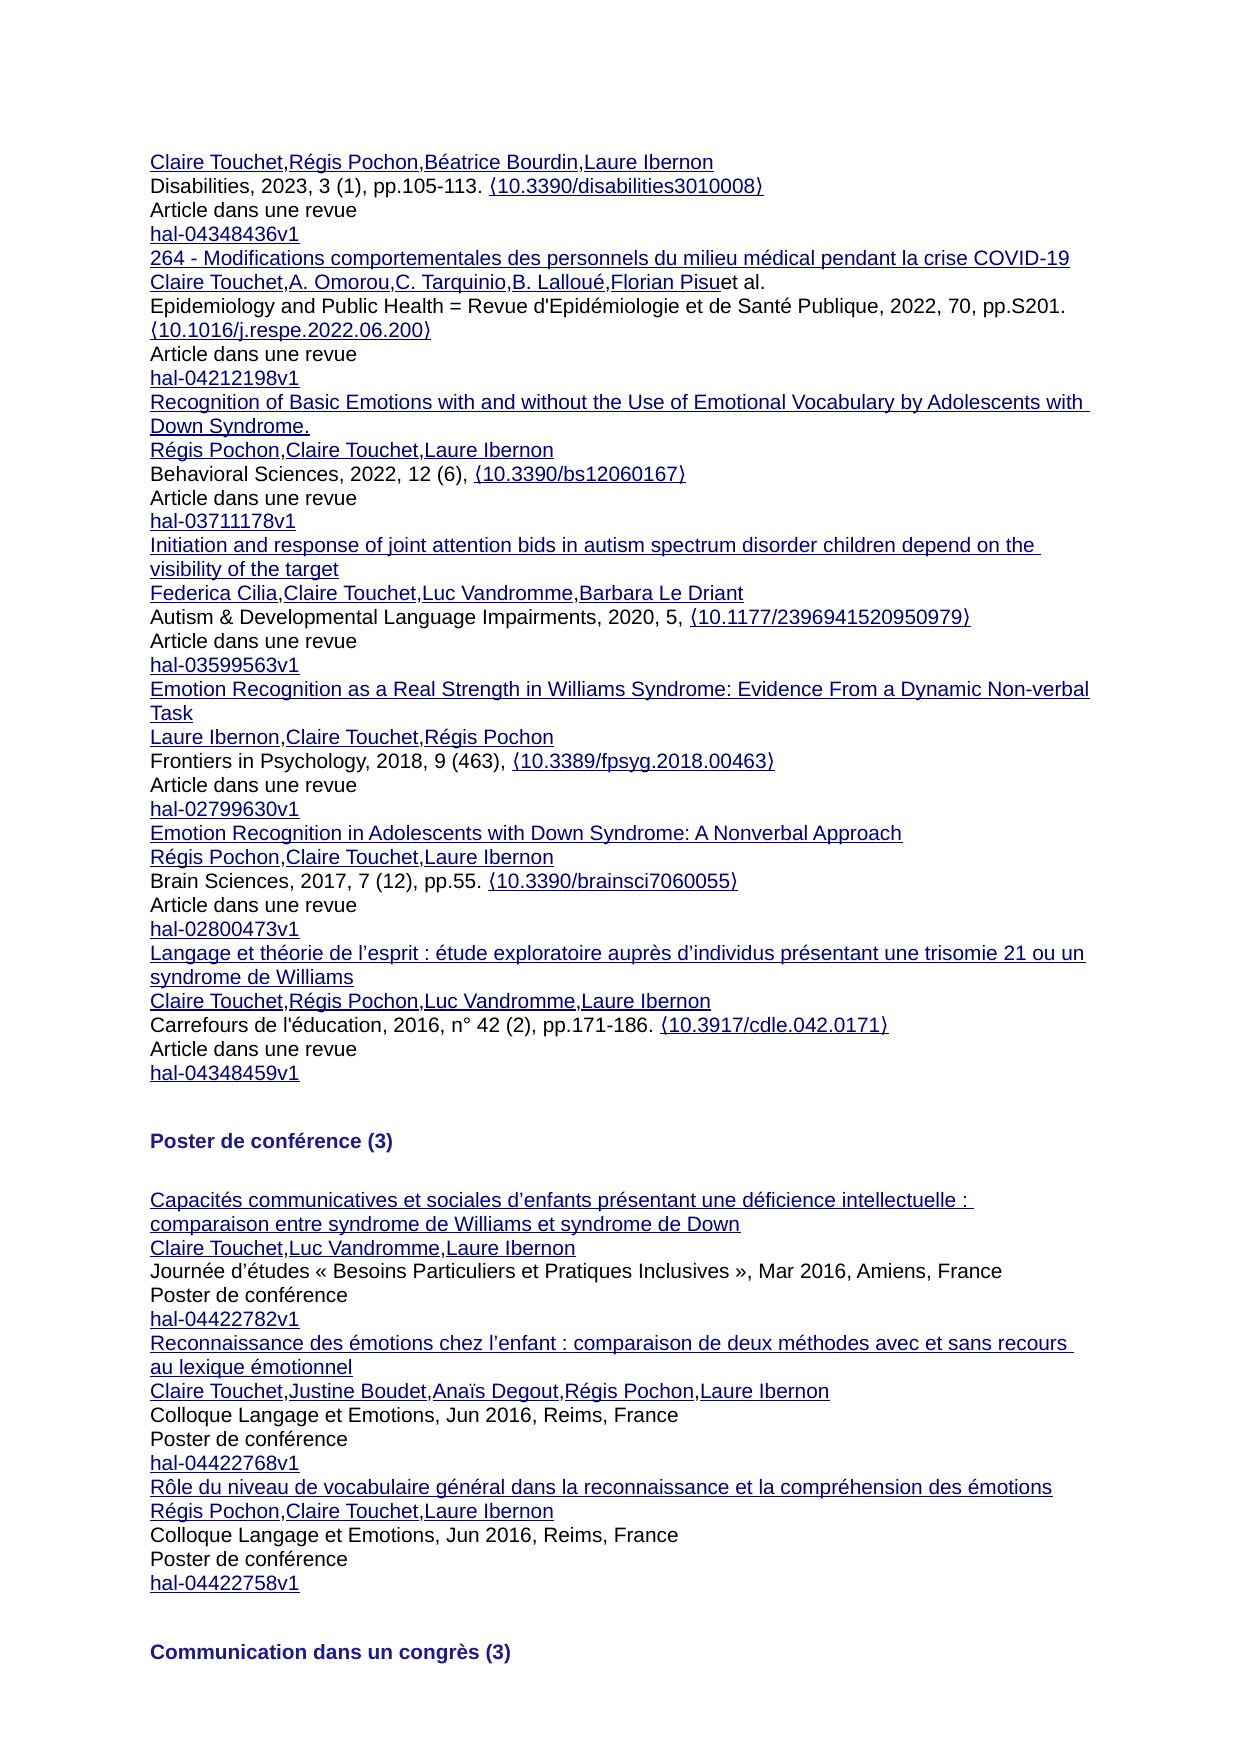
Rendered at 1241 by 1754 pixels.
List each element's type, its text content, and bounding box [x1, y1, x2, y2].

table_cell Langage et théorie de l’esprit : étude exploratoire auprès d’individus présentant une trisomie 21 ou un syndrome de Williams Claire Touchet,Régis Pochon,Luc Vandromme,Laure Ibernon Carrefours de l'éducation, 2016, n° 42 (2), pp.171-186. ⟨10.3917/cdle.042.0171⟩ Article dans une revue hal-04348459v1 [150, 941, 1090, 1084]
table_cell Down Syndrome. Régis Pochon,Claire Touchet,Laure Ibernon Behavioral Sciences, 2022, 12 (6), ⟨10.3390/bs12060167⟩ Article dans une revue hal-03711178v1 [150, 412, 1090, 533]
table_cell 264 - Modifications comportementales des personnels du milieu médical pendant la crise COVID-19 Claire Touchet,A. Omorou,C. Tarquinio,B. Lalloué,Florian Pisuet al. Epidemiology and Public Health = Revue d'Epidémiologie et de Santé Publique, 2022, 70, pp.S201. ⟨10.1016/j.respe.2022.06.200⟩ Article dans une revue hal-04212198v1 [150, 246, 1090, 389]
table_cell Rôle du niveau de vocabulaire général dans la reconnaissance et la compréhension des émotions Régis Pochon,Claire Touchet,Laure Ibernon Colloque Langage et Emotions, Jun 2016, Reims, France Poster de conférence hal-04422758v1 [150, 1475, 1090, 1595]
table_cell Emotion Recognition as a Real Strength in Williams Syndrome: Evidence From a Dynamic Non-verbal [150, 677, 1090, 698]
table_cell Task Laure Ibernon,Claire Touchet,Régis Pochon Frontiers in Psychology, 2018, 9 (463), ⟨10.3389/fpsyg.2018.00463⟩ Article dans une revue hal-02799630v1 [150, 699, 1090, 821]
table_cell Initiation and response of joint attention bids in autism spectrum disorder children depend on the visibility of the target Federica Cilia,Claire Touchet,Luc Vandromme,Barbara Le Driant Autism & Developmental Language Impairments, 2020, 5, ⟨10.1177/2396941520950979⟩ Article dans une revue hal-03599563v1 [150, 533, 1090, 677]
table_cell Recognition of Basic Emotions with and without the Use of Emotional Vocabulary by Adolescents with [150, 390, 1090, 411]
subtitle Poster de conférence (3) [150, 1129, 1090, 1153]
subtitle Communication dans un congrès (3) [150, 1639, 1090, 1663]
table_cell Emotion Recognition in Adolescents with Down Syndrome: A Nonverbal Approach Régis Pochon,Claire Touchet,Laure Ibernon Brain Sciences, 2017, 7 (12), pp.55. ⟨10.3390/brainsci7060055⟩ Article dans une revue hal-02800473v1 [150, 821, 1090, 941]
table_header Capacités communicatives et sociales d’enfants présentant une déficience intellectuelle : comparaison entre syndrome de Williams et syndrome de Down Claire Touchet,Luc Vandromme,Laure Ibernon Journée d’études « Besoins Particuliers et Pratiques Inclusives », Mar 2016, Amiens, France Poster de conférence hal-04422782v1 [150, 1188, 1090, 1331]
table_cell Claire Touchet,Régis Pochon,Béatrice Bourdin,Laure Ibernon Disabilities, 2023, 3 (1), pp.105-113. ⟨10.3390/disabilities3010008⟩ Article dans une revue hal-04348436v1 [150, 150, 1090, 246]
table_cell Reconnaissance des émotions chez l’enfant : comparaison de deux méthodes avec et sans recours au lexique émotionnel Claire Touchet,Justine Boudet,Anaïs Degout,Régis Pochon,Laure Ibernon Colloque Langage et Emotions, Jun 2016, Reims, France Poster de conférence hal-04422768v1 [150, 1331, 1090, 1475]
